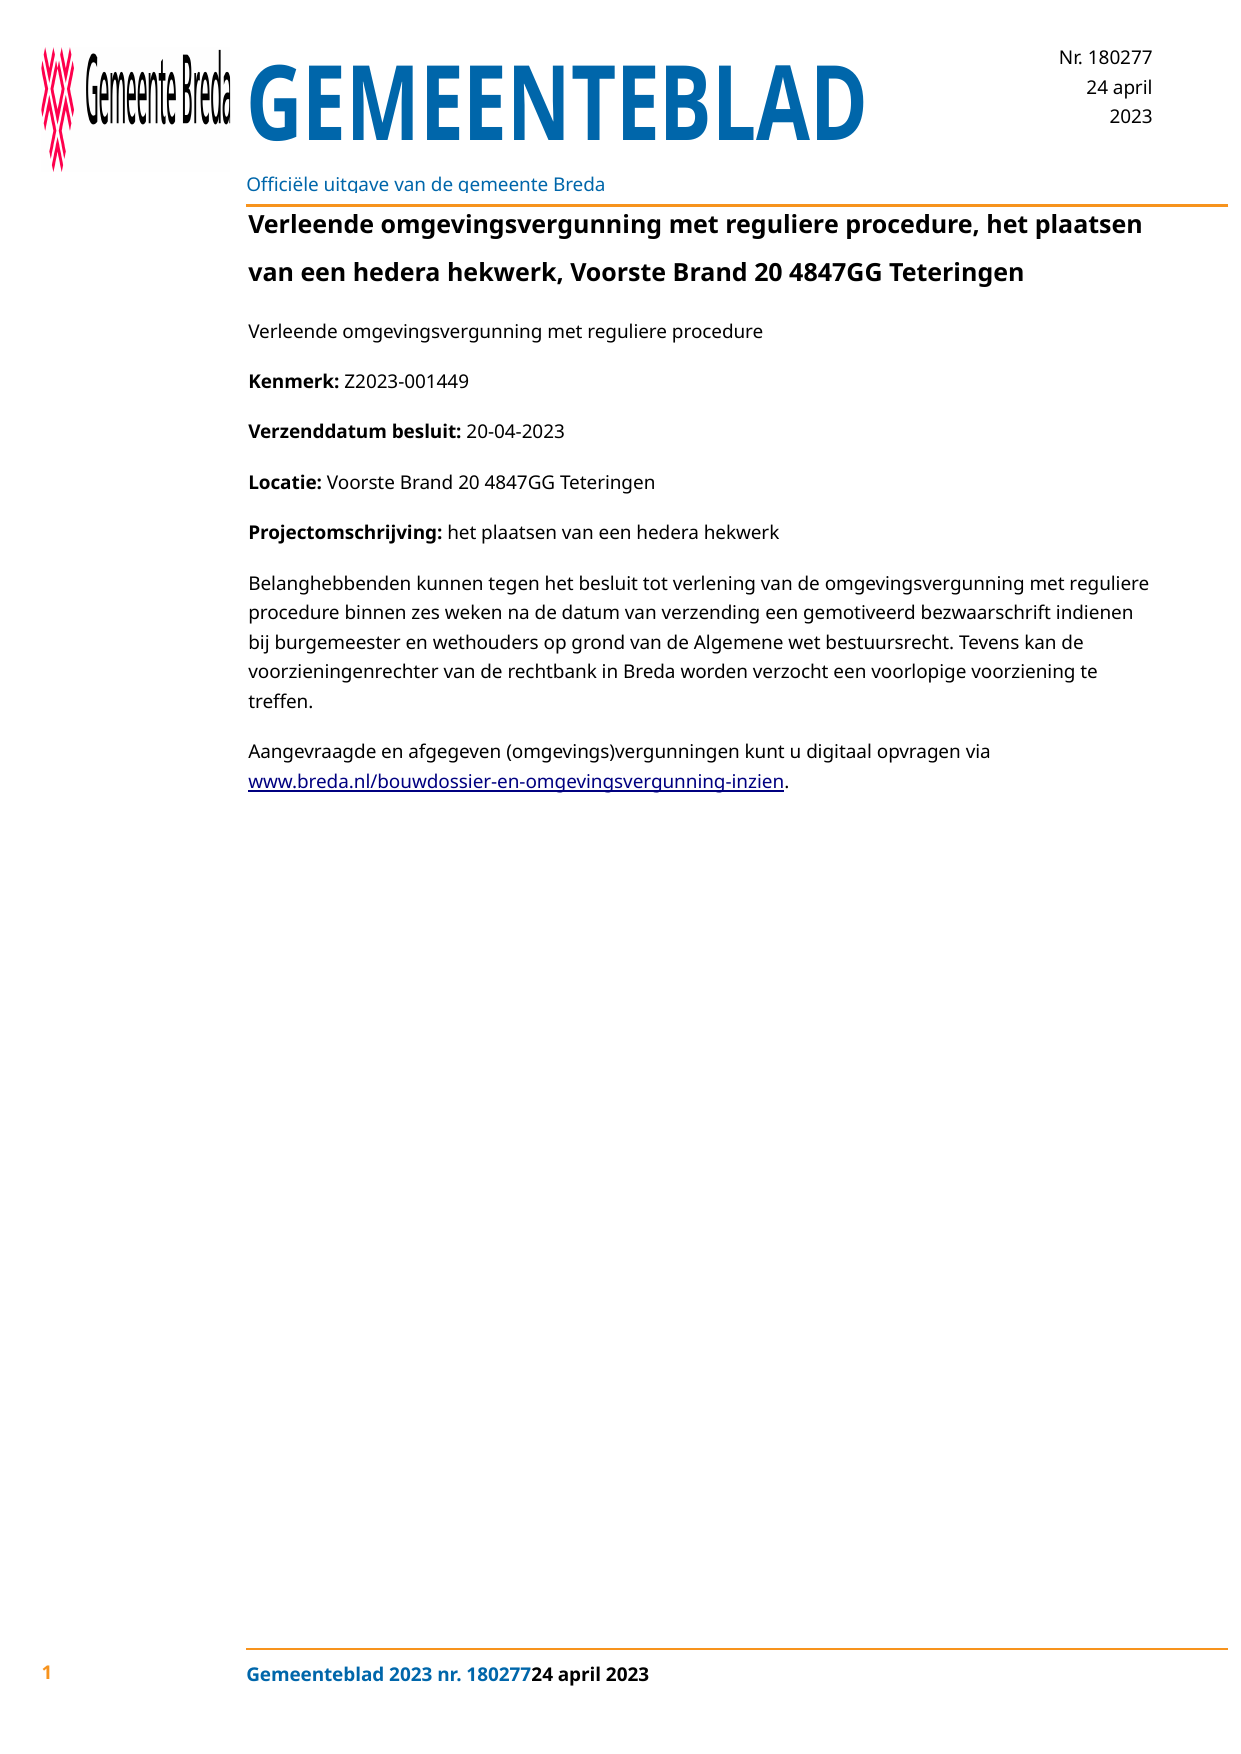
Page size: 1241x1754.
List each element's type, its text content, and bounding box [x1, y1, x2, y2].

text Verleende omgevingsvergunning met reguliere procedure, het plaatsen van een hedera hekwerk, Voorste Brand 20 4847GG Teteringen [248, 207, 1152, 288]
text Aangevraagde en afgegeven (omgevings)vergunningen kunt u digitaal opvragen via www.breda.nl/bouwdossier-en-omgevingsvergunning-inzien. [248, 739, 1152, 794]
picture [41, 47, 231, 172]
text Kenmerk: Z2023-001449 [248, 368, 1152, 394]
text Verleende omgevingsvergunning met reguliere procedure [248, 318, 1152, 344]
text Projectomschrijving: het plaatsen van een hedera hekwerk [248, 519, 1152, 545]
text Locatie: Voorste Brand 20 4847GG Teteringen [248, 469, 1152, 495]
text Belanghebbenden kunnen tegen het besluit tot verlening van de omgevingsvergunning met reguliere procedure binnen zes weken na de datum van verzending een gemotiveerd bezwaarschrift indienen bij burgemeester en wethouders op grond van de Algemene wet bestuursrecht. Tevens kan de voorzieningenrechter van de rechtbank in Breda worden verzocht een voorlopige voorziening te treffen. [248, 570, 1152, 714]
text Verzenddatum besluit: 20-04-2023 [248, 419, 1152, 444]
